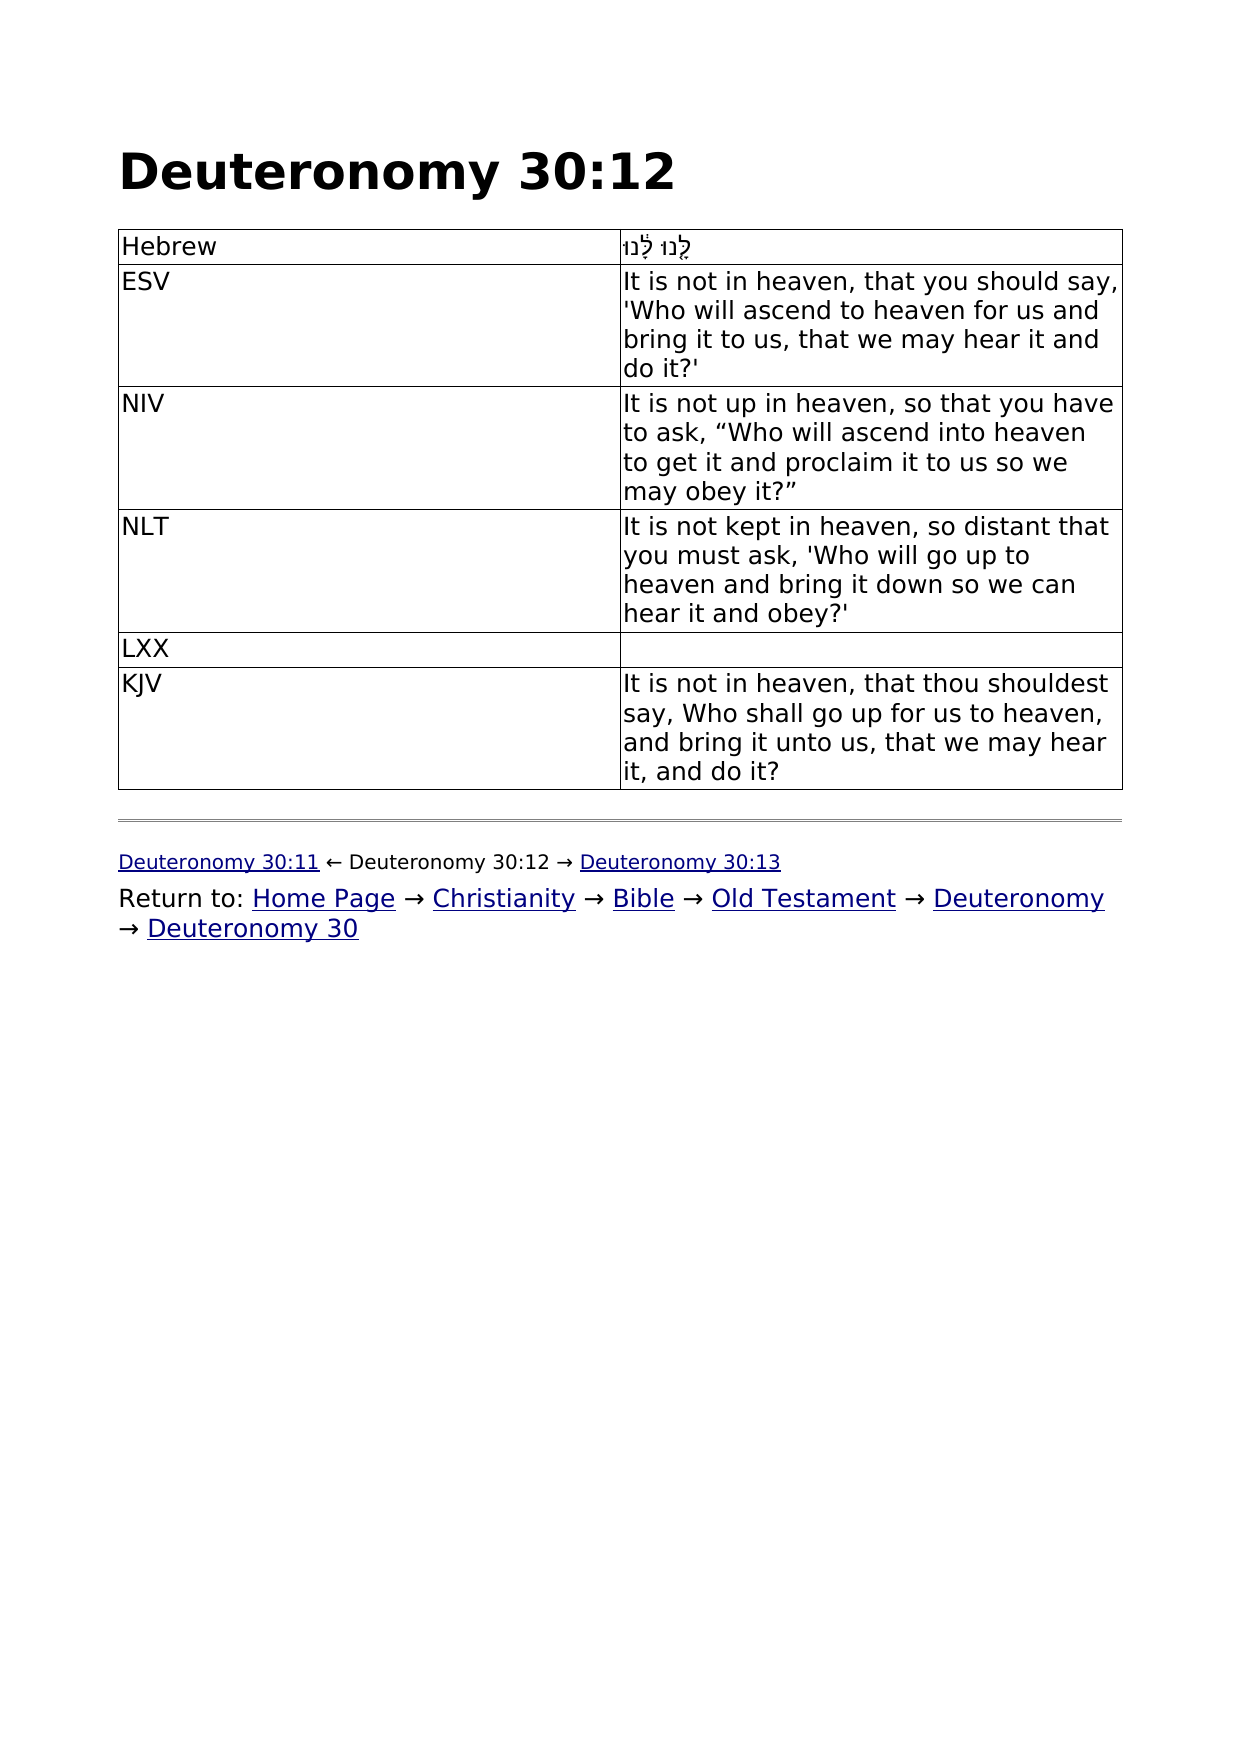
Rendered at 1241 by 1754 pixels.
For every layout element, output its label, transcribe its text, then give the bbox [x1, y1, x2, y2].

table_cell It is not kept in heaven, so distant that you must ask, 'Who will go up to heaven and bring it down so we can hear it and obey?' [621, 510, 1122, 632]
table_cell [621, 633, 1122, 667]
text Return to: Home Page → Christianity → Bible → Old Testament → Deuteronomy → Deuteronomy 30 [118, 884, 1122, 943]
table_cell It is not in heaven, that you should say, 'Who will ascend to heaven for us and bring it to us, that we may hear it and do it?' [621, 265, 1122, 386]
table_cell NLT [119, 510, 620, 632]
table_cell LXX [119, 633, 620, 667]
table_header לָּ֤נוּ לָּ֔נוּ [621, 230, 1122, 264]
text Deuteronomy 30:11 ← Deuteronomy 30:12 → Deuteronomy 30:13 [118, 851, 1122, 884]
table_header Hebrew [119, 230, 620, 264]
table_cell KJV [119, 668, 620, 789]
table_cell It is not in heaven, that thou shouldest say, Who shall go up for us to heaven, and bring it unto us, that we may hear it, and do it? [621, 668, 1122, 789]
table_cell NIV [119, 387, 620, 509]
table_cell ESV [119, 265, 620, 386]
subtitle Deuteronomy 30:12 [118, 143, 1122, 201]
table_cell It is not up in heaven, so that you have to ask, “Who will ascend into heaven to get it and proclaim it to us so we may obey it?” [621, 387, 1122, 509]
